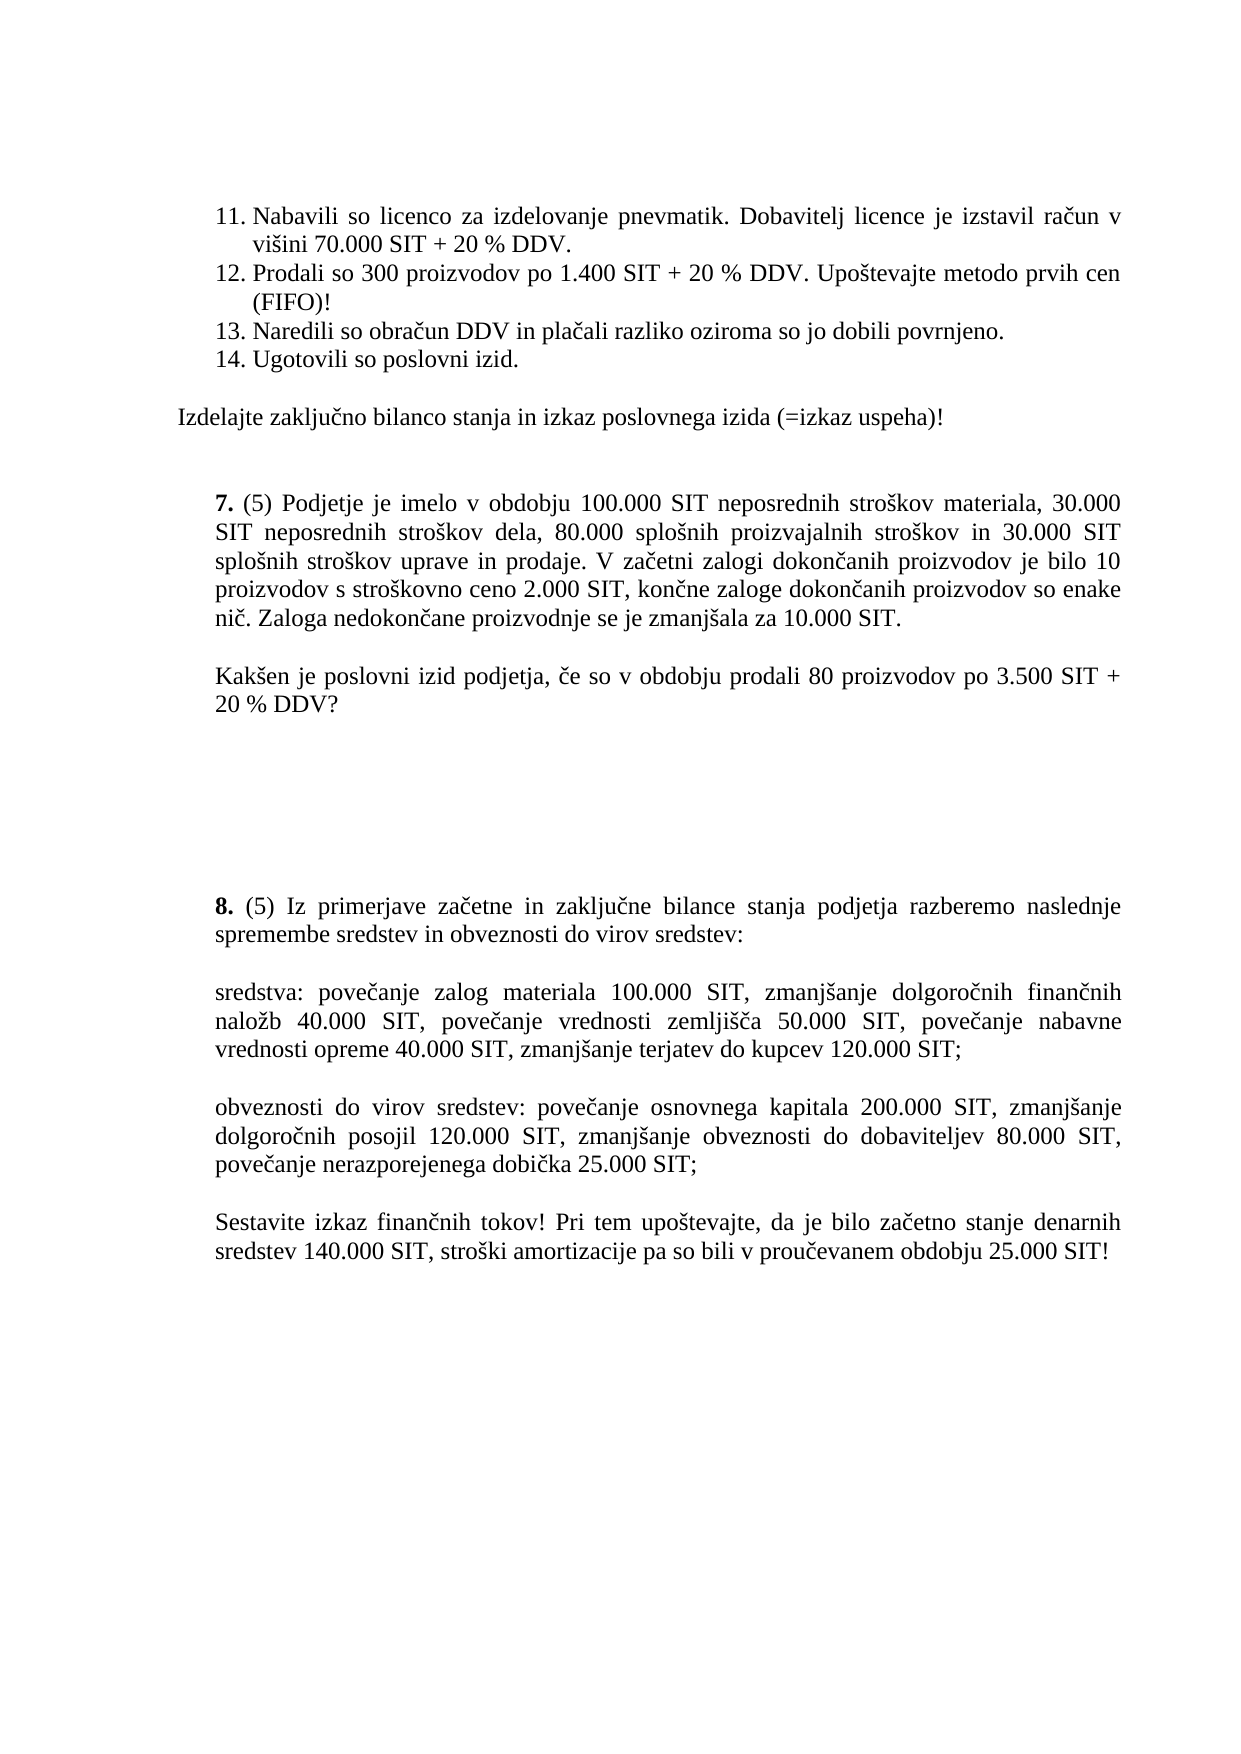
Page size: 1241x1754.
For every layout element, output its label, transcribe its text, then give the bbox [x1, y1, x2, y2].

list Ugotovili so poslovni izid. [215, 344, 1122, 373]
text sredstva: povečanje zalog materiala 100.000 SIT, zmanjšanje dolgoročnih finančnih naložb 40.000 SIT, povečanje vrednosti zemljišča 50.000 SIT, povečanje nabavne vrednosti opreme 40.000 SIT, zmanjšanje terjatev do kupcev 120.000 SIT; [215, 977, 1122, 1063]
text Sestavite izkaz finančnih tokov! Pri tem upoštevajte, da je bilo začetno stanje denarnih sredstev 140.000 SIT, stroški amortizacije pa so bili v proučevanem obdobju 25.000 SIT! [215, 1207, 1122, 1264]
text 8. (5) Iz primerjave začetne in zaključne bilance stanja podjetja razberemo naslednje spremembe sredstev in obveznosti do virov sredstev: [215, 891, 1122, 948]
text Izdelajte zaključno bilanco stanja in izkaz poslovnega izida (=izkaz uspeha)! [177, 402, 1122, 431]
list Naredili so obračun DDV in plačali razliko oziroma so jo dobili povrnjeno. [215, 316, 1122, 344]
text obveznosti do virov sredstev: povečanje osnovnega kapitala 200.000 SIT, zmanjšanje dolgoročnih posojil 120.000 SIT, zmanjšanje obveznosti do dobaviteljev 80.000 SIT, povečanje nerazporejenega dobička 25.000 SIT; [215, 1092, 1122, 1178]
text 7. (5) Podjetje je imelo v obdobju 100.000 SIT neposrednih stroškov materiala, 30.000 SIT neposrednih stroškov dela, 80.000 splošnih proizvajalnih stroškov in 30.000 SIT splošnih stroškov uprave in prodaje. V začetni zalogi dokončanih proizvodov je bilo 10 proizvodov s stroškovno ceno 2.000 SIT, končne zaloge dokončanih proizvodov so enake nič. Zaloga nedokončane proizvodnje se je zmanjšala za 10.000 SIT. [215, 488, 1122, 632]
text Kakšen je poslovni izid podjetja, če so v obdobju prodali 80 proizvodov po 3.500 SIT + 20 % DDV? [215, 661, 1122, 718]
list Nabavili so licenco za izdelovanje pnevmatik. Dobavitelj licence je izstavil račun v višini 70.000 SIT + 20 % DDV. [215, 201, 1122, 258]
list Prodali so 300 proizvodov po 1.400 SIT + 20 % DDV. Upoštevajte metodo prvih cen (FIFO)! [215, 258, 1122, 316]
